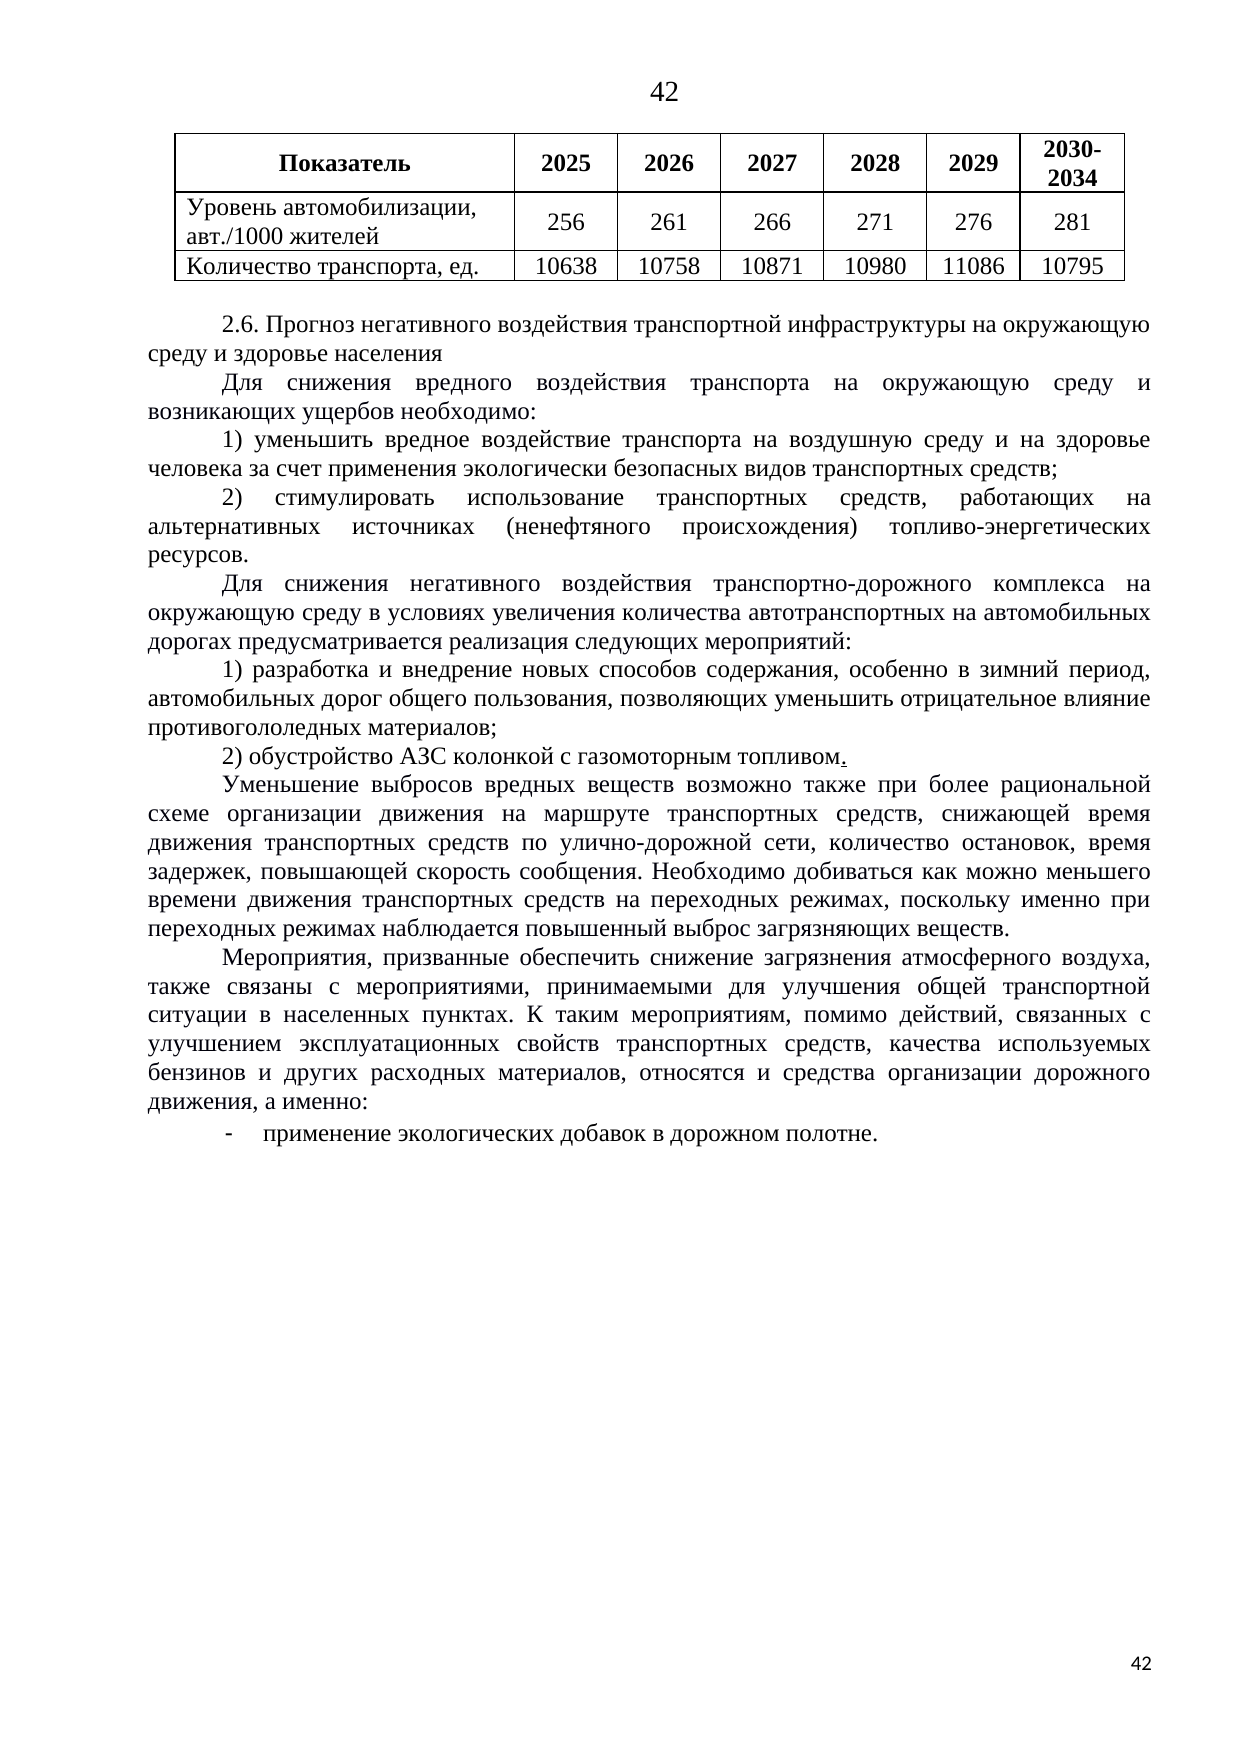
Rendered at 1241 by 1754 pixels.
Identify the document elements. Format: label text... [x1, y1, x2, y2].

text Для снижения негативного воздействия транспортно-дорожного комплекса на окружающую среду в условиях увеличения количества автотранспортных на автомобильных дорогах предусматривается реализация следующих мероприятий: [148, 568, 1152, 654]
table_cell 256 [515, 193, 617, 250]
table_cell 10638 [515, 251, 617, 280]
text 2) стимулировать использование транспортных средств, работающих на альтернативных источниках (ненефтяного происхождения) топливо-энергетических ресурсов. [148, 482, 1152, 568]
table_cell 10758 [618, 251, 720, 280]
table_header 2025 [515, 134, 617, 191]
table_cell 276 [927, 193, 1019, 250]
text 1) уменьшить вредное воздействие транспорта на воздушную среду и на здоровье человека за счет применения экологически безопасных видов транспортных средств; [148, 424, 1152, 482]
table_cell 10795 [1021, 251, 1124, 280]
table_header 2028 [824, 134, 926, 191]
table_cell 266 [721, 193, 823, 250]
text Уменьшение выбросов вредных веществ возможно также при более рациональной схеме организации движения на маршруте транспортных средств, снижающей время движения транспортных средств по улично-дорожной сети, количество остановок, время задержек, повышающей скорость сообщения. Необходимо добиваться как можно меньшего времени движения транспортных средств на переходных режимах, поскольку именно при переходных режимах наблюдается повышенный выброс загрязняющих веществ. [148, 769, 1152, 942]
text Мероприятия, призванные обеспечить снижение загрязнения атмосферного воздуха, также связаны с мероприятиями, принимаемыми для улучшения общей транспортной ситуации в населенных пунктах. К таким мероприятиям, помимо действий, связанных с улучшением эксплуатационных свойств транспортных средств, качества используемых бензинов и других расходных материалов, относятся и средства организации дорожного движения, а именно: [148, 942, 1152, 1114]
table_cell Уровень автомобилизации, авт./1000 жителей [176, 193, 514, 250]
table_cell 271 [824, 193, 926, 250]
table_header 2026 [618, 134, 720, 191]
list применение экологических добавок в дорожном полотне. [189, 1114, 1152, 1148]
text 2.6. Прогноз негативного воздействия транспортной инфраструктуры на окружающую среду и здоровье населения [148, 309, 1152, 367]
table_header 2029 [927, 134, 1019, 191]
table_header Показатель [176, 134, 514, 191]
table_cell Количество транспорта, ед. [176, 251, 514, 280]
table_cell 11086 [927, 251, 1019, 280]
table_header 2027 [721, 134, 823, 191]
table_cell 281 [1021, 193, 1124, 250]
text 1) разработка и внедрение новых способов содержания, особенно в зимний период, автомобильных дорог общего пользования, позволяющих уменьшить отрицательное влияние противогололедных материалов; [148, 654, 1152, 741]
text Для снижения вредного воздействия транспорта на окружающую среду и возникающих ущербов необходимо: [148, 367, 1152, 424]
text 2) обустройство АЗС колонкой с газомоторным топливом. [222, 741, 1152, 769]
table_header 2030- 2034 [1021, 134, 1124, 191]
table_cell 261 [618, 193, 720, 250]
table_cell 10980 [824, 251, 926, 280]
table_cell 10871 [721, 251, 823, 280]
